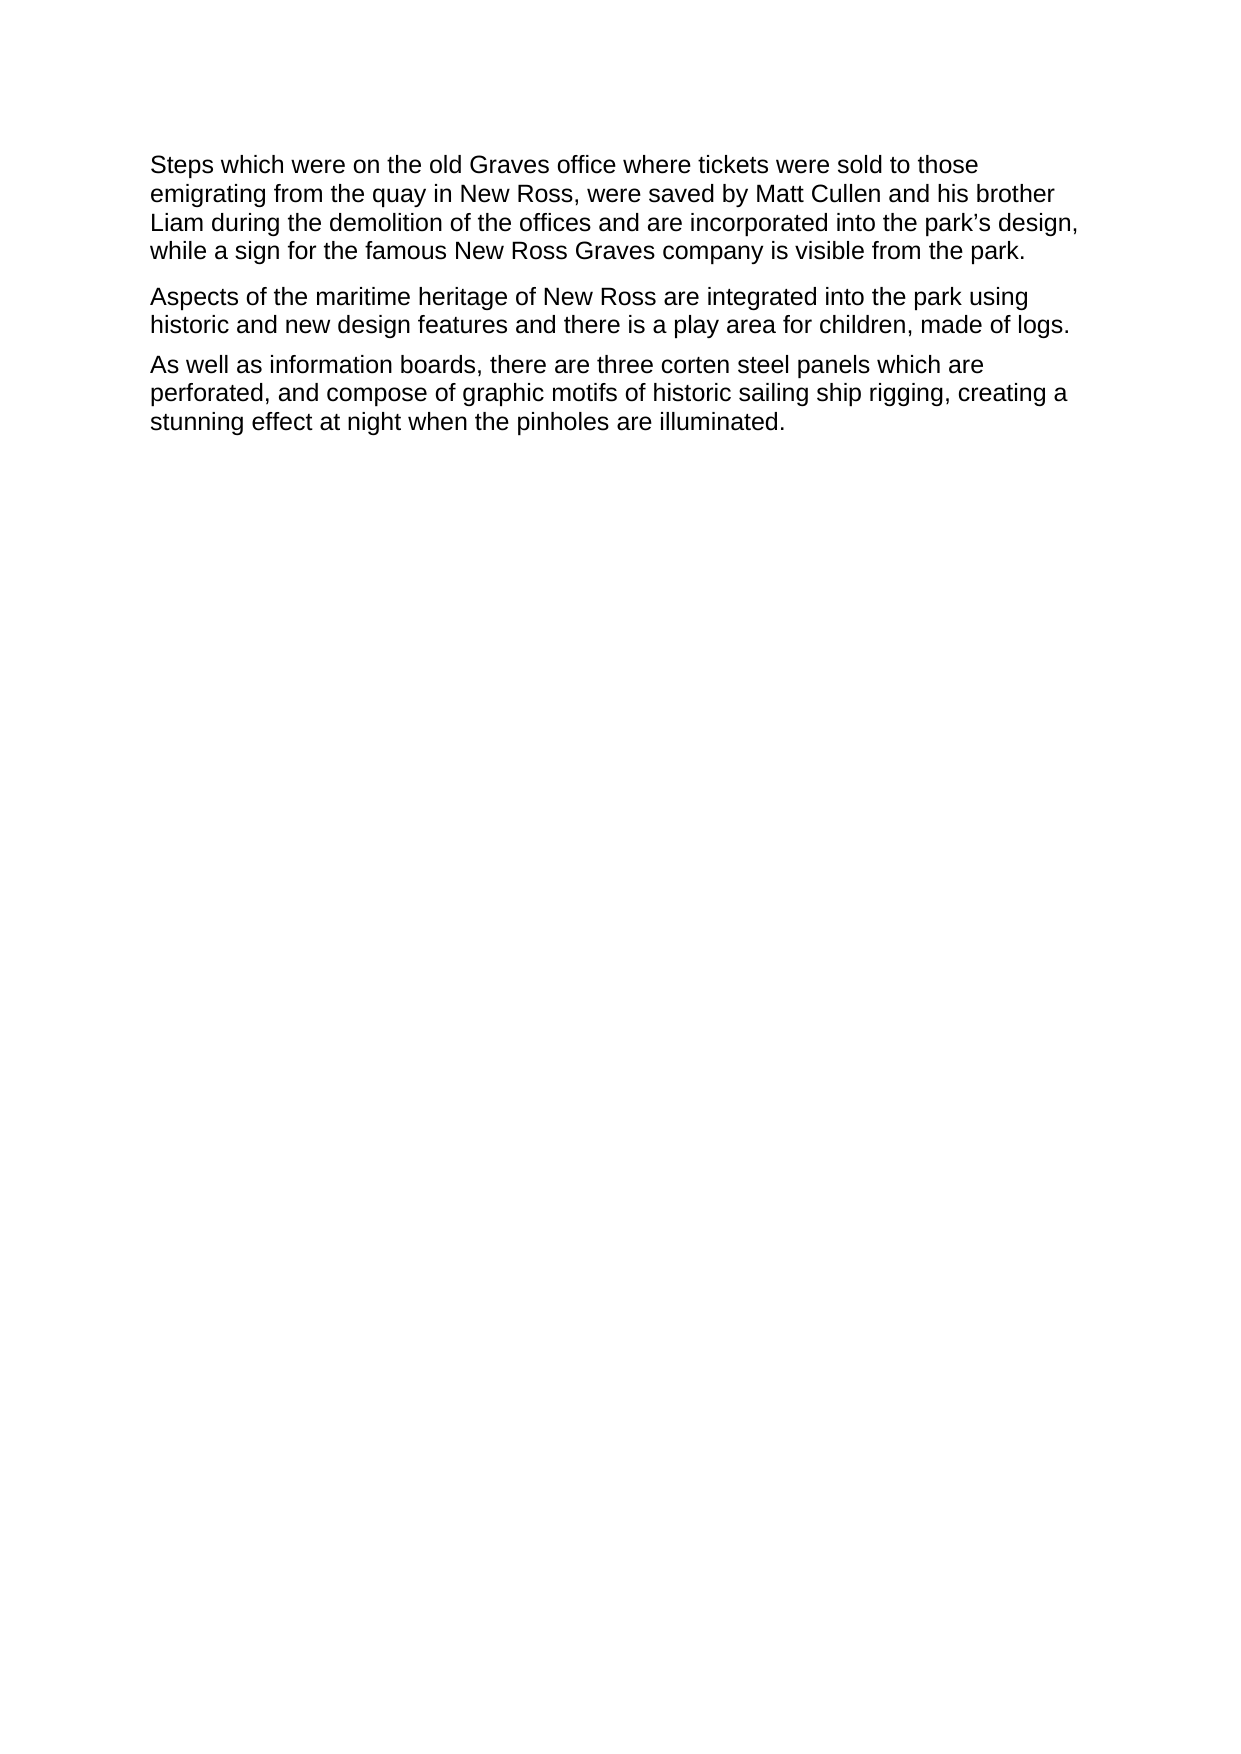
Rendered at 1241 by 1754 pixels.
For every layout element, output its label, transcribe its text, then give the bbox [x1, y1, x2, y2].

text As well as information boards, there are three corten steel panels which are perforated, and compose of graphic motifs of historic sailing ship rigging, creating a stunning effect at night when the pinholes are illuminated. [150, 349, 1090, 436]
text Aspects of the maritime heritage of New Ross are integrated into the park using historic and new design features and there is a play area for children, made of logs. [150, 282, 1090, 339]
text Steps which were on the old Graves office where tickets were sold to those emigrating from the quay in New Ross, were saved by Matt Cullen and his brother Liam during the demolition of the offices and are incorporated into the park’s design, while a sign for the famous New Ross Graves company is visible from the park. [150, 150, 1090, 265]
